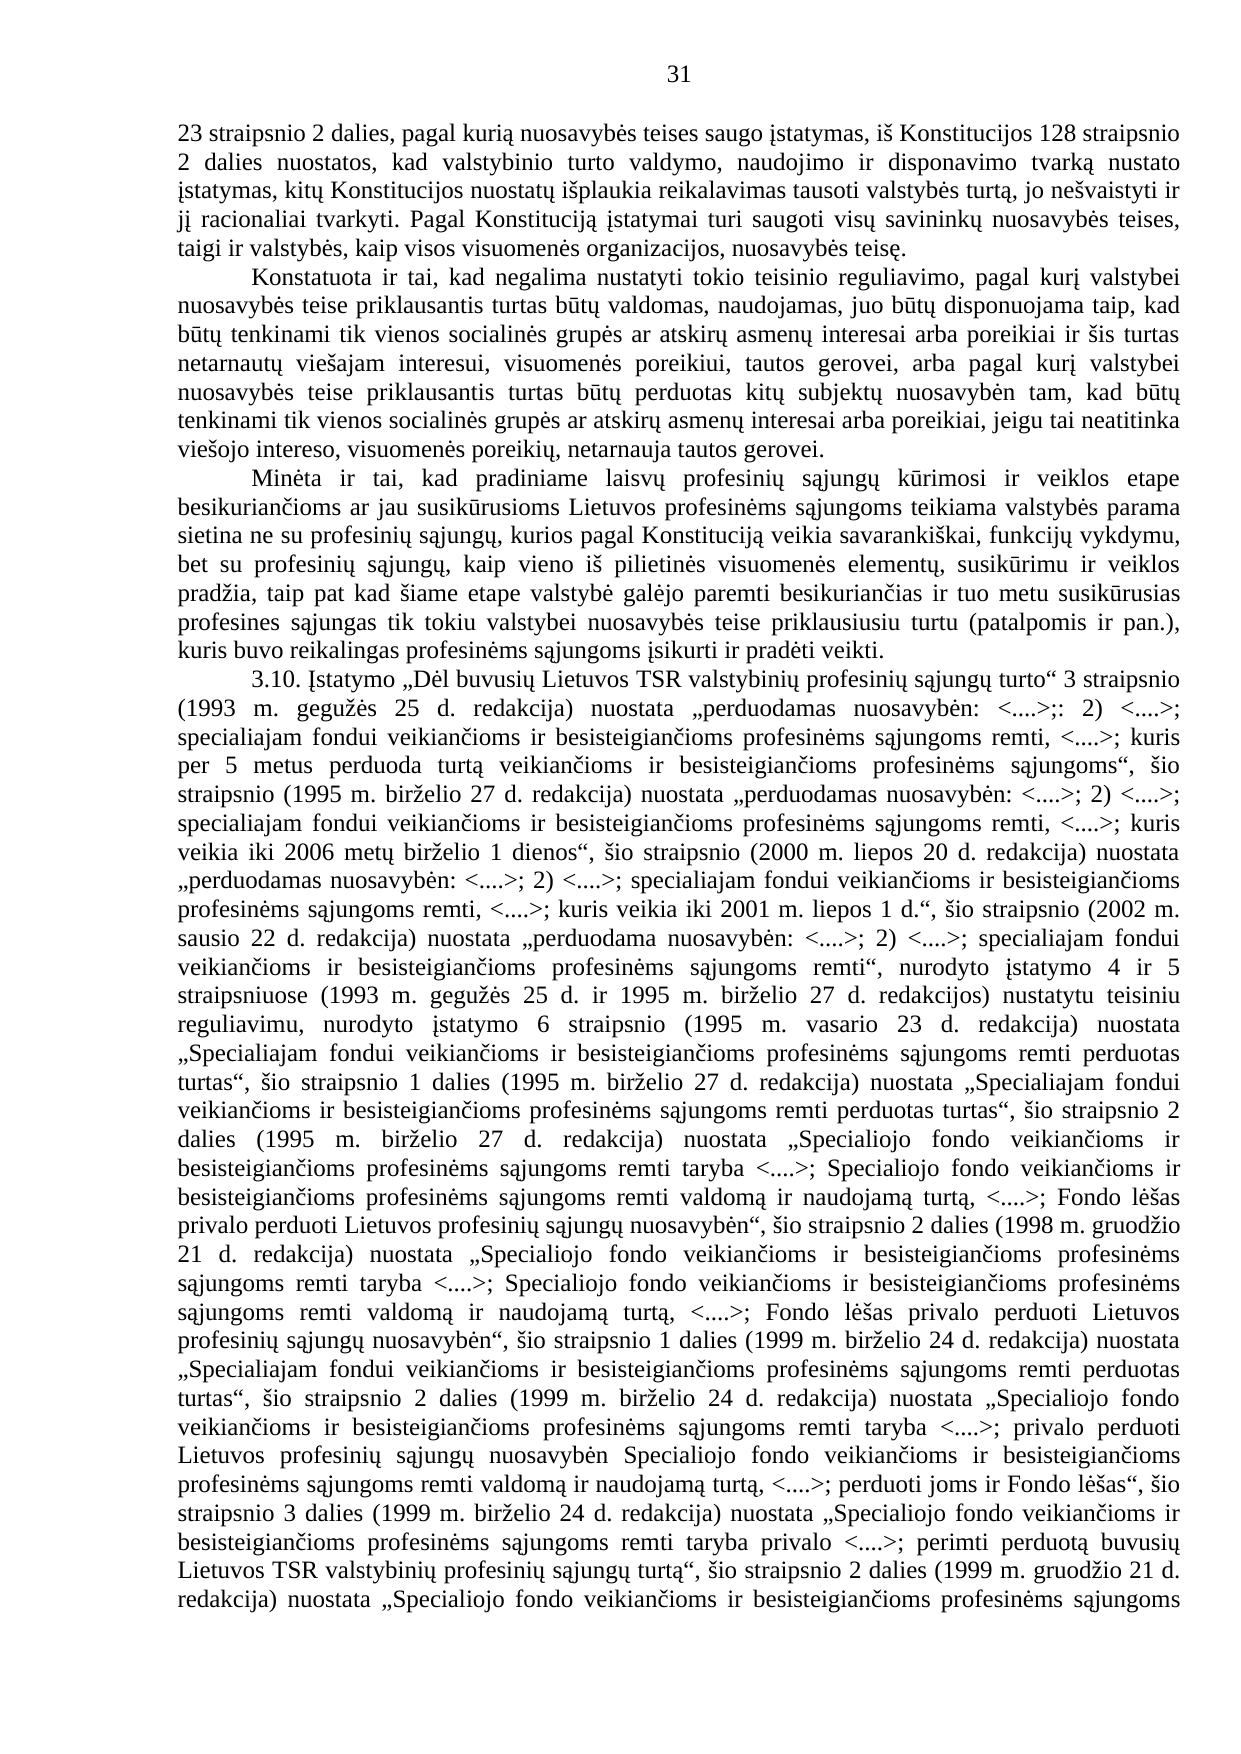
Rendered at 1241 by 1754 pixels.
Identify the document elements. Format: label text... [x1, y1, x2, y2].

text Minėta ir tai, kad pradiniame laisvų profesinių sąjungų kūrimosi ir veiklos etape besikuriančioms ar jau susikūrusioms Lietuvos profesinėms sąjungoms teikiama valstybės parama sietina ne su profesinių sąjungų, kurios pagal Konstituciją veikia savarankiškai, funkcijų vykdymu, bet su profesinių sąjungų, kaip vieno iš pilietinės visuomenės elementų, susikūrimu ir veiklos pradžia, taip pat kad šiame etape valstybė galėjo paremti besikuriančias ir tuo metu susikūrusias profesines sąjungas tik tokiu valstybei nuosavybės teise priklausiusiu turtu (patalpomis ir pan.), kuris buvo reikalingas profesinėms sąjungoms įsikurti ir pradėti veikti. [177, 463, 1181, 664]
text 23 straipsnio 2 dalies, pagal kurią nuosavybės teises saugo įstatymas, iš Konstitucijos 128 straipsnio 2 dalies nuostatos, kad valstybinio turto valdymo, naudojimo ir disponavimo tvarką nustato įstatymas, kitų Konstitucijos nuostatų išplaukia reikalavimas tausoti valstybės turtą, jo nešvaistyti ir jį racionaliai tvarkyti. Pagal Konstituciją įstatymai turi saugoti visų savininkų nuosavybės teises, taigi ir valstybės, kaip visos visuomenės organizacijos, nuosavybės teisę. [177, 118, 1181, 262]
text Konstatuota ir tai, kad negalima nustatyti tokio teisinio reguliavimo, pagal kurį valstybei nuosavybės teise priklausantis turtas būtų valdomas, naudojamas, juo būtų disponuojama taip, kad būtų tenkinami tik vienos socialinės grupės ar atskirų asmenų interesai arba poreikiai ir šis turtas netarnautų viešajam interesui, visuomenės poreikiui, tautos gerovei, arba pagal kurį valstybei nuosavybės teise priklausantis turtas būtų perduotas kitų subjektų nuosavybėn tam, kad būtų tenkinami tik vienos socialinės grupės ar atskirų asmenų interesai arba poreikiai, jeigu tai neatitinka viešojo intereso, visuomenės poreikių, netarnauja tautos gerovei. [177, 262, 1181, 463]
text 3.10. Įstatymo „Dėl buvusių Lietuvos TSR valstybinių profesinių sąjungų turto“ 3 straipsnio (1993 m. gegužės 25 d. redakcija) nuostata „perduodamas nuosavybėn: <....>;: 2) <....>; specialiajam fondui veikiančioms ir besisteigiančioms profesinėms sąjungoms remti, <....>; kuris per 5 metus perduoda turtą veikiančioms ir besisteigiančioms profesinėms sąjungoms“, šio straipsnio (1995 m. birželio 27 d. redakcija) nuostata „perduodamas nuosavybėn: <....>; 2) <....>; specialiajam fondui veikiančioms ir besisteigiančioms profesinėms sąjungoms remti, <....>; kuris veikia iki 2006 metų birželio 1 dienos“, šio straipsnio (2000 m. liepos 20 d. redakcija) nuostata „perduodamas nuosavybėn: <....>; 2) <....>; specialiajam fondui veikiančioms ir besisteigiančioms profesinėms sąjungoms remti, <....>; kuris veikia iki 2001 m. liepos 1 d.“, šio straipsnio (2002 m. sausio 22 d. redakcija) nuostata „perduodama nuosavybėn: <....>; 2) <....>; specialiajam fondui veikiančioms ir besisteigiančioms profesinėms sąjungoms remti“, nurodyto įstatymo 4 ir 5 straipsniuose (1993 m. gegužės 25 d. ir 1995 m. birželio 27 d. redakcijos) nustatytu teisiniu reguliavimu, nurodyto įstatymo 6 straipsnio (1995 m. vasario 23 d. redakcija) nuostata „Specialiajam fondui veikiančioms ir besisteigiančioms profesinėms sąjungoms remti perduotas turtas“, šio straipsnio 1 dalies (1995 m. birželio 27 d. redakcija) nuostata „Specialiajam fondui veikiančioms ir besisteigiančioms profesinėms sąjungoms remti perduotas turtas“, šio straipsnio 2 dalies (1995 m. birželio 27 d. redakcija) nuostata „Specialiojo fondo veikiančioms ir besisteigiančioms profesinėms sąjungoms remti taryba <....>; Specialiojo fondo veikiančioms ir besisteigiančioms profesinėms sąjungoms remti valdomą ir naudojamą turtą, <....>; Fondo lėšas privalo perduoti Lietuvos profesinių sąjungų nuosavybėn“, šio straipsnio 2 dalies (1998 m. gruodžio 21 d. redakcija) nuostata „Specialiojo fondo veikiančioms ir besisteigiančioms profesinėms sąjungoms remti taryba <....>; Specialiojo fondo veikiančioms ir besisteigiančioms profesinėms sąjungoms remti valdomą ir naudojamą turtą, <....>; Fondo lėšas privalo perduoti Lietuvos profesinių sąjungų nuosavybėn“, šio straipsnio 1 dalies (1999 m. birželio 24 d. redakcija) nuostata „Specialiajam fondui veikiančioms ir besisteigiančioms profesinėms sąjungoms remti perduotas turtas“, šio straipsnio 2 dalies (1999 m. birželio 24 d. redakcija) nuostata „Specialiojo fondo veikiančioms ir besisteigiančioms profesinėms sąjungoms remti taryba <....>; privalo perduoti Lietuvos profesinių sąjungų nuosavybėn Specialiojo fondo veikiančioms ir besisteigiančioms profesinėms sąjungoms remti valdomą ir naudojamą turtą, <....>; perduoti joms ir Fondo lėšas“, šio straipsnio 3 dalies (1999 m. birželio 24 d. redakcija) nuostata „Specialiojo fondo veikiančioms ir besisteigiančioms profesinėms sąjungoms remti taryba privalo <....>; perimti perduotą buvusių Lietuvos TSR valstybinių profesinių sąjungų turtą“, šio straipsnio 2 dalies (1999 m. gruodžio 21 d. redakcija) nuostata „Specialiojo fondo veikiančioms ir besisteigiančioms profesinėms sąjungoms [177, 664, 1181, 1613]
